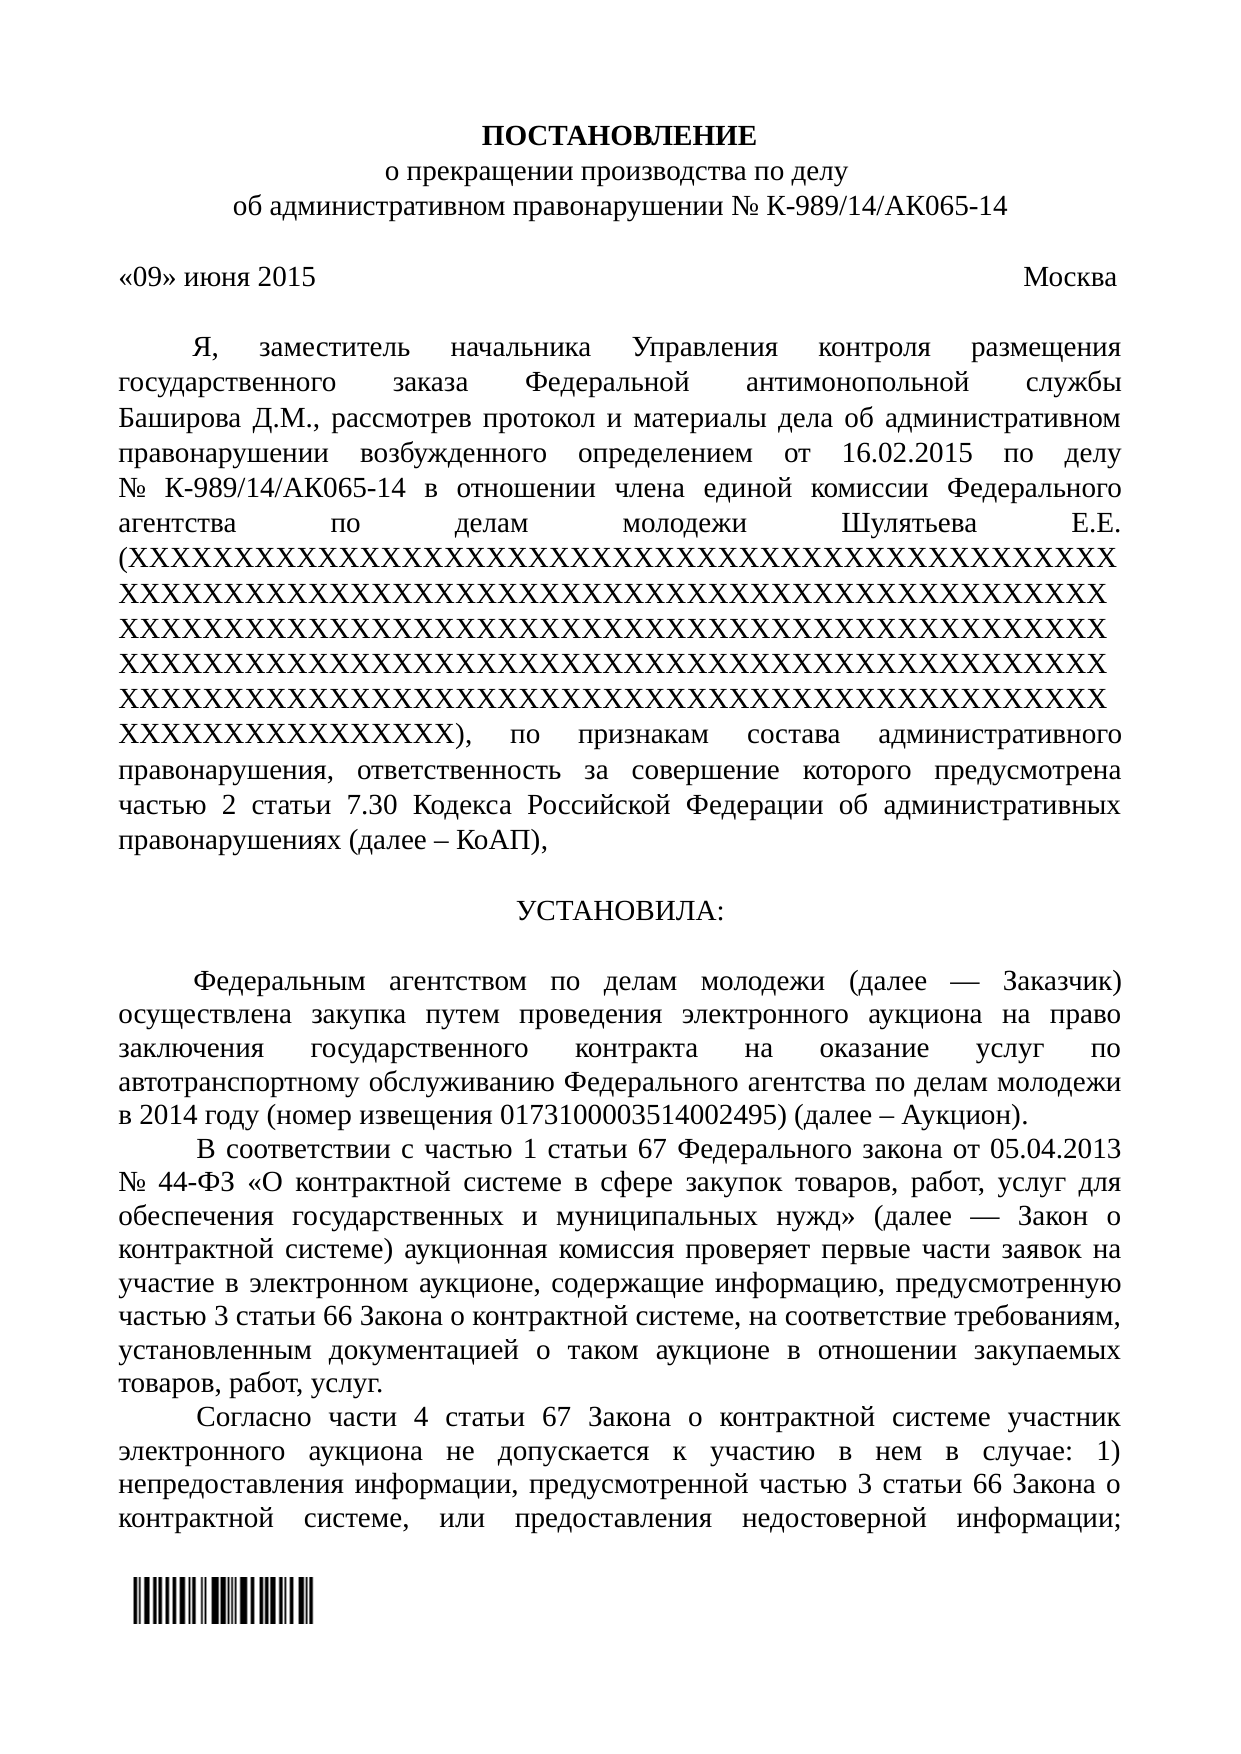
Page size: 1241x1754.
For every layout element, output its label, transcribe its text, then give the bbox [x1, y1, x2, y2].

text ПОСТАНОВЛЕНИЕ [117, 118, 1122, 152]
text об административном правонарушении № К-989/14/АК065-14 [118, 188, 1122, 222]
text Федеральным агентством по делам молодежи (далее — Заказчик) осуществлена закупка путем проведения электронного аукциона на право заключения государственного контракта на оказание услуг по автотранспортному обслуживанию Федерального агентства по делам молодежи в 2014 году (номер извещения 0173100003514002495) (далее – Аукцион). [118, 963, 1122, 1131]
text «09» июня 2015 Москва [118, 259, 1122, 292]
text УСТАНОВИЛА: [118, 893, 1122, 926]
text Согласно части 4 статьи 67 Закона о контрактной системе участник электронного аукциона не допускается к участию в нем в случае: 1) непредоставления информации, предусмотренной частью 3 статьи 66 Закона о контрактной системе, или предоставления недостоверной информации; [118, 1399, 1122, 1533]
picture [118, 1577, 331, 1624]
text о прекращении производства по делу [118, 153, 1122, 187]
text Я, заместитель начальника Управления контроля размещения государственного заказа Федеральной антимонопольной службы Баширова Д.М., рассмотрев протокол и материалы дела об административном правонарушении возбужденного определением от 16.02.2015 по делу № К-989/14/АК065-14 в отношении члена единой комиссии Федерального агентства по делам молодежи Шулятьева Е.Е. (XXXXXXXXXXXXXXXXXXXXXXXXXXXXXXXXXXXXXXXXXXXXXXXXXXXXXXXXXXXXXXXXXXXXXXXXXXXXXXXXXXXXXXXXXXXXXXXXXXXXXXXXXXXXXXXXXXXXXXXXXXXXXXXXXXXXXXXXXXXXXXXXXXXXXXXXXXXXXXXXXXXXXXXXXXXXXXXXXXXXXXXXXXXXXXXXXXXXXXXXXXXXXXXXXXXXXXXXXXXXXXXXXXXXXXXXXXXXXXXXXXXXXXXXXXX), по признакам состава административного правонарушения, ответственность за совершение которого предусмотрена частью 2 статьи 7.30 Кодекса Российской Федерации об административных правонарушениях (далее – КоАП), [118, 329, 1122, 856]
text В соответствии с частью 1 статьи 67 Федерального закона от 05.04.2013 № 44-ФЗ «О контрактной системе в сфере закупок товаров, работ, услуг для обеспечения государственных и муниципальных нужд» (далее — Закон о контрактной системе) аукционная комиссия проверяет первые части заявок на участие в электронном аукционе, содержащие информацию, предусмотренную частью 3 статьи 66 Закона о контрактной системе, на соответствие требованиям, установленным документацией о таком аукционе в отношении закупаемых товаров, работ, услуг. [118, 1131, 1122, 1399]
